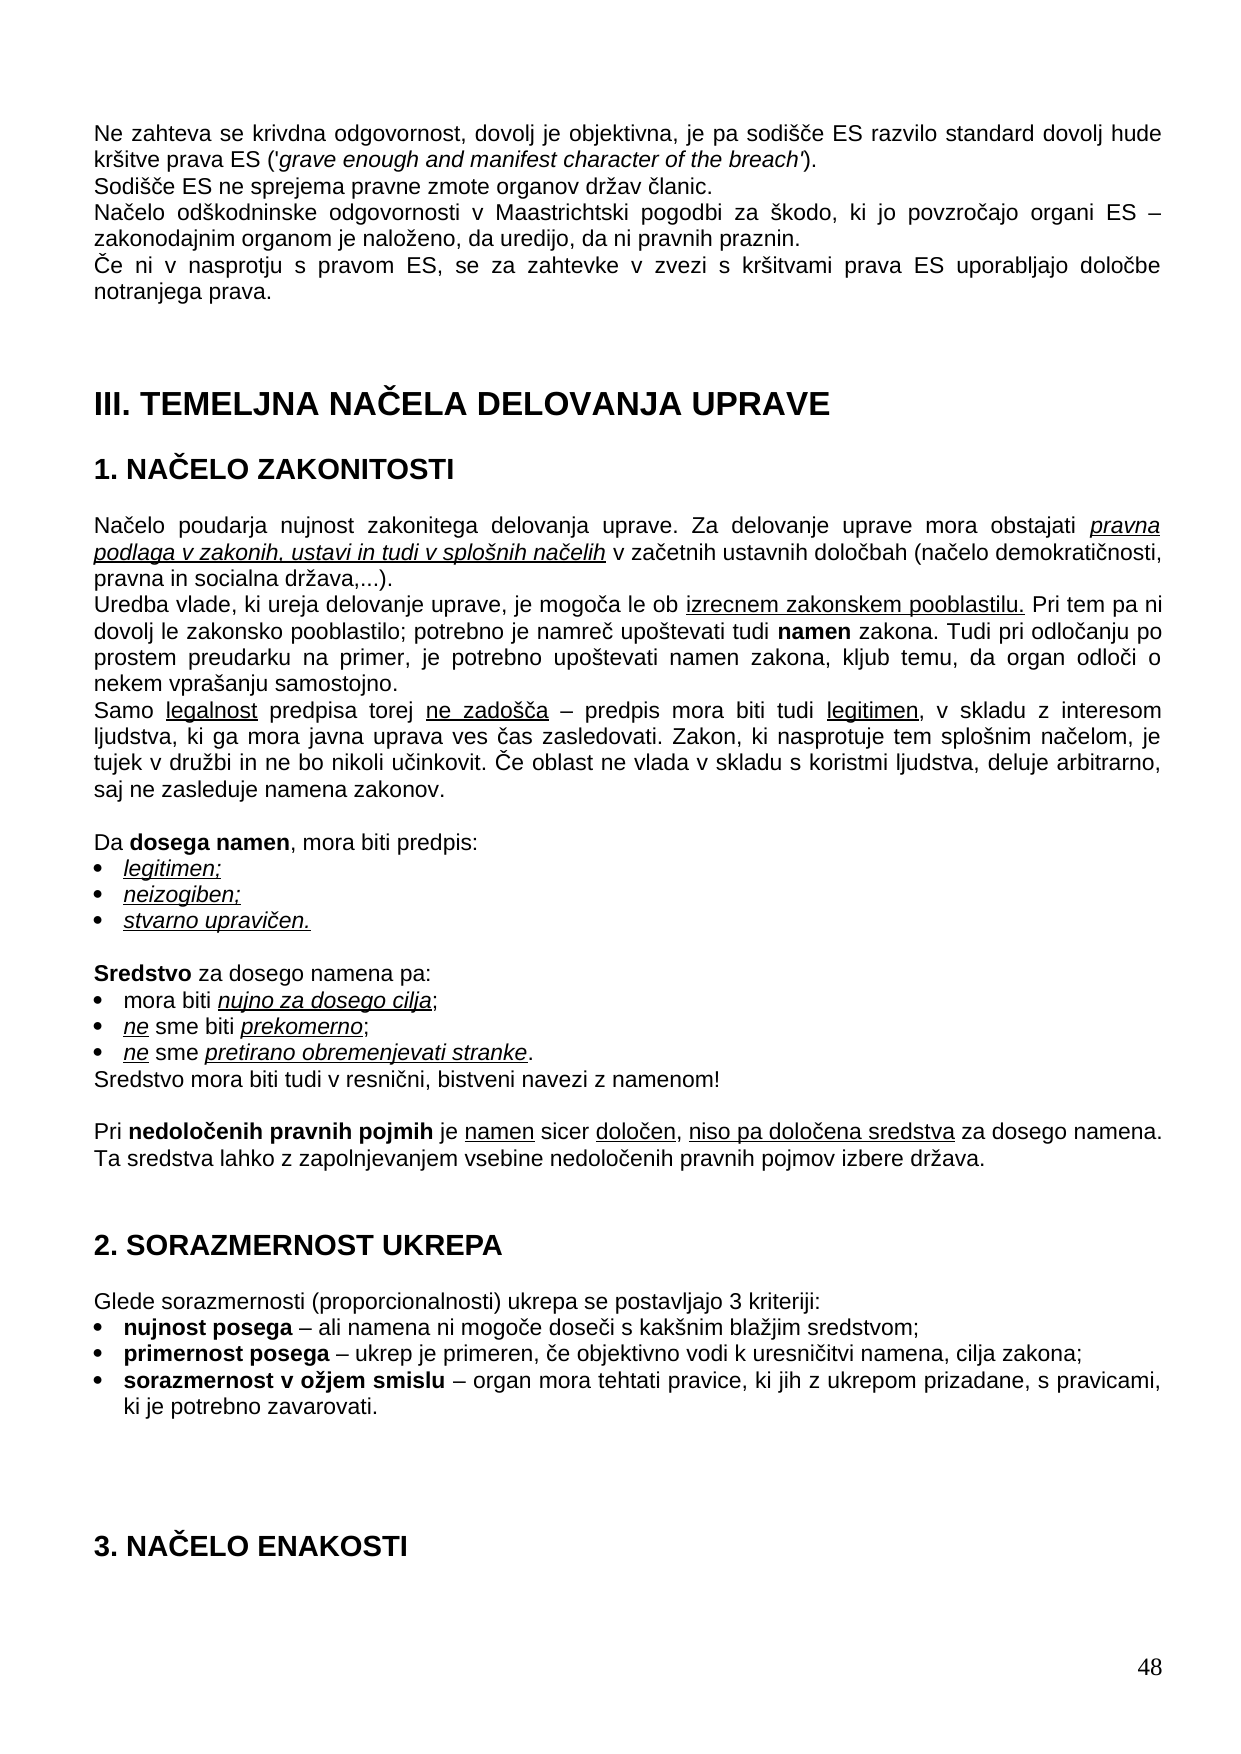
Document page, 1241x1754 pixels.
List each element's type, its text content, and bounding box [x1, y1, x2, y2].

list mora biti nujno za dosego cilja; [94, 987, 1162, 1013]
list primernost posega – ukrep je primeren, če objektivno vodi k uresničitvi namena, cilja zakona; [94, 1340, 1162, 1367]
subtitle 1. NAČELO ZAKONITOSTI [94, 448, 1162, 486]
text Samo legalnost predpisa torej ne zadošča – predpis mora biti tudi legitimen, v skladu z interesom ljudstva, ki ga mora javna uprava ves čas zasledovati. Zakon, ki nasprotuje tem splošnim načelom, je tujek v družbi in ne bo nikoli učinkovit. Če oblast ne vlada v skladu s koristmi ljudstva, deluje arbitrarno, saj ne zasleduje namena zakonov. [94, 697, 1162, 802]
text Če ni v nasprotju s pravom ES, se za zahtevke v zvezi s kršitvami prava ES uporabljajo določbe notranjega prava. [94, 252, 1162, 304]
subtitle 2. sorazmernost ukrepa [94, 1224, 1162, 1261]
list ne sme biti prekomerno; [94, 1013, 1162, 1039]
text Da dosega namen, mora biti predpis: [94, 828, 1162, 855]
list nujnost posega – ali namena ni mogoče doseči s kakšnim blažjim sredstvom; [94, 1314, 1162, 1340]
list neizogiben; [94, 881, 1162, 907]
text Glede sorazmernosti (proporcionalnosti) ukrepa se postavljajo 3 kriteriji: [94, 1288, 1162, 1314]
list stvarno upravičen. [94, 907, 1162, 934]
text Ne zahteva se krivdna odgovornost, dovolj je objektivna, je pa sodišče ES razvilo standard dovolj hude kršitve prava ES ('grave enough and manifest character of the breach'). [94, 120, 1162, 173]
text Načelo poudarja nujnost zakonitega delovanja uprave. Za delovanje uprave mora obstajati pravna podlaga v zakonih, ustavi in tudi v splošnih načelih v začetnih ustavnih določbah (načelo demokratičnosti, pravna in socialna država,...). [94, 512, 1162, 591]
text Uredba vlade, ki ureja delovanje uprave, je mogoča le ob izrecnem zakonskem pooblastilu. Pri tem pa ni dovolj le zakonsko pooblastilo; potrebno je namreč upoštevati tudi namen zakona. Tudi pri odločanju po prostem preudarku na primer, je potrebno upoštevati namen zakona, kljub temu, da organ odloči o nekem vprašanju samostojno. [94, 591, 1162, 697]
text III. TEMELJNA NAČELA DELOVANJA UPRAVE [94, 383, 1162, 422]
list ne sme pretirano obremenjevati stranke. [94, 1039, 1162, 1066]
text Pri nedoločenih pravnih pojmih je namen sicer določen, niso pa določena sredstva za dosego namena. Ta sredstva lahko z zapolnjevanjem vsebine nedoločenih pravnih pojmov izbere država. [94, 1118, 1162, 1171]
text Sredstvo za dosego namena pa: [94, 960, 1162, 987]
list sorazmernost v ožjem smislu – organ mora tehtati pravice, ki jih z ukrepom prizadane, s pravicami, ki je potrebno zavarovati. [94, 1367, 1162, 1419]
list legitimen; [94, 855, 1162, 881]
subtitle 3. načelo enakosti [94, 1525, 1162, 1562]
text Načelo odškodninske odgovornosti v Maastrichtski pogodbi za škodo, ki jo povzročajo organi ES – zakonodajnim organom je naloženo, da uredijo, da ni pravnih praznin. [94, 199, 1162, 252]
text Sodišče ES ne sprejema pravne zmote organov držav članic. [94, 173, 1162, 199]
text Sredstvo mora biti tudi v resnični, bistveni navezi z namenom! [94, 1066, 1162, 1092]
